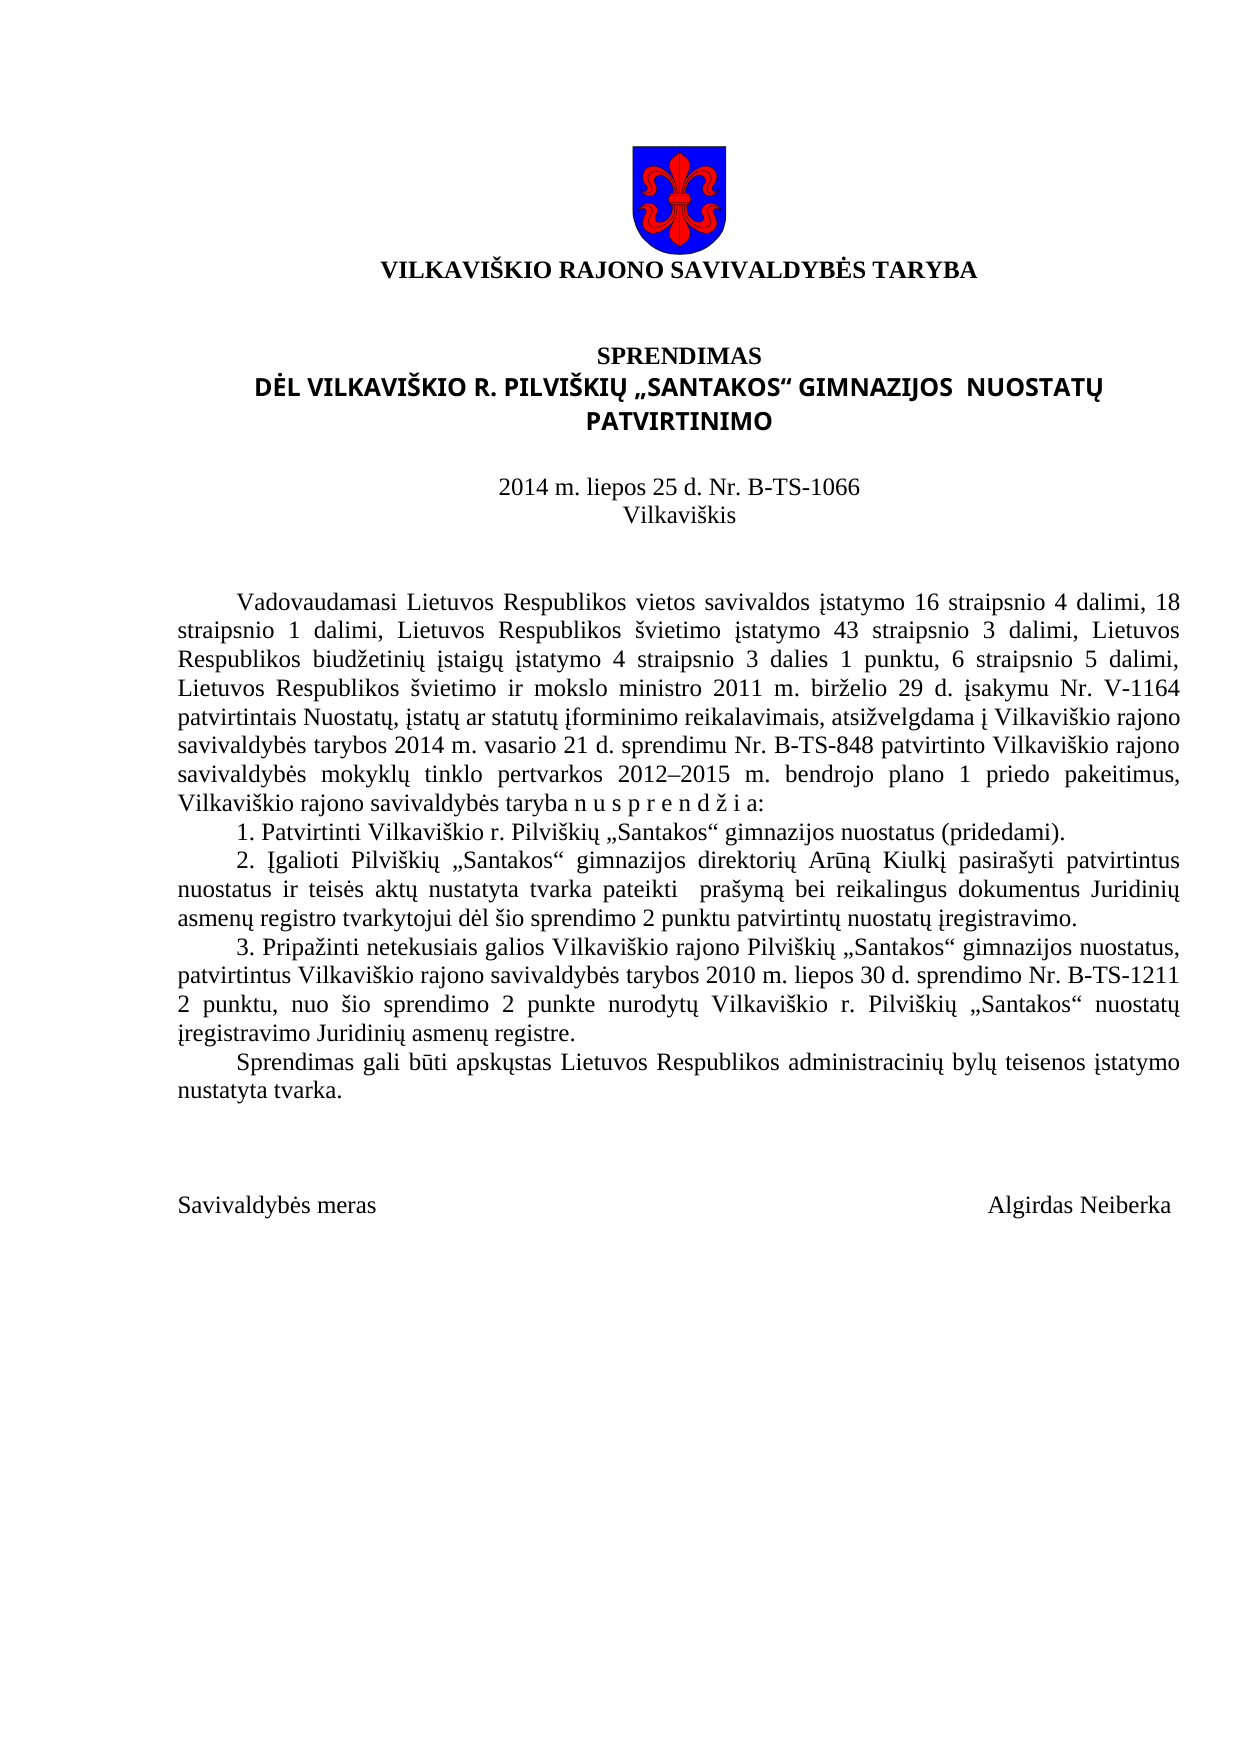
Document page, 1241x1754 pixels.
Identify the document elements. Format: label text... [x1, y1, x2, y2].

text 2014 m. liepos 25 d. Nr. B-TS-1066 [177, 472, 1181, 501]
text 1. Patvirtinti Vilkaviškio r. Pilviškių „Santakos“ gimnazijos nuostatus (pridedami). [177, 817, 1181, 846]
text Dėl VILKAVIŠKIO R. PILVIŠKIŲ „SANTAKOS“ GIMNAZIJOS NUOSTATŲ PATVIRTINIMO [177, 370, 1181, 438]
text Sprendimas gali būti apskųstas Lietuvos Respublikos administracinių bylų teisenos įstatymo nustatyta tvarka. [177, 1047, 1181, 1104]
text Vadovaudamasi Lietuvos Respublikos vietos savivaldos įstatymo 16 straipsnio 4 dalimi, 18 straipsnio 1 dalimi, Lietuvos Respublikos švietimo įstatymo 43 straipsnio 3 dalimi, Lietuvos Respublikos biudžetinių įstaigų įstatymo 4 straipsnio 3 dalies 1 punktu, 6 straipsnio 5 dalimi, Lietuvos Respublikos švietimo ir mokslo ministro 2011 m. birželio 29 d. įsakymu Nr. V-1164 patvirtintais Nuostatų, įstatų ar statutų įforminimo reikalavimais, atsižvelgdama į Vilkaviškio rajono savivaldybės tarybos 2014 m. vasario 21 d. sprendimu Nr. B-TS-848 patvirtinto Vilkaviškio rajono savivaldybės mokyklų tinklo pertvarkos 2012–2015 m. bendrojo plano 1 priedo pakeitimus, Vilkaviškio rajono savivaldybės taryba n u s p r e n d ž i a: [177, 587, 1181, 817]
text 3. Pripažinti netekusiais galios Vilkaviškio rajono Pilviškių „Santakos“ gimnazijos nuostatus, patvirtintus Vilkaviškio rajono savivaldybės tarybos 2010 m. liepos 30 d. sprendimo Nr. B-TS-1211 2 punktu, nuo šio sprendimo 2 punkte nurodytų Vilkaviškio r. Pilviškių „Santakos“ nuostatų įregistravimo Juridinių asmenų registre. [177, 932, 1181, 1047]
text Vilkaviškis [177, 501, 1181, 529]
text 2. Įgalioti Pilviškių „Santakos“ gimnazijos direktorių Arūną Kiulkį pasirašyti patvirtintus nuostatus ir teisės aktų nustatyta tvarka pateikti prašymą bei reikalingus dokumentus Juridinių asmenų registro tvarkytojui dėl šio sprendimo 2 punktu patvirtintų nuostatų įregistravimo. [177, 846, 1181, 932]
text VILKAVIŠKIO RAJONO SAVIVALDYBĖS TARYBA [177, 255, 1181, 283]
text Savivaldybės meras Algirdas Neiberka [177, 1191, 1181, 1219]
text SPRENDIMAS [177, 341, 1181, 370]
